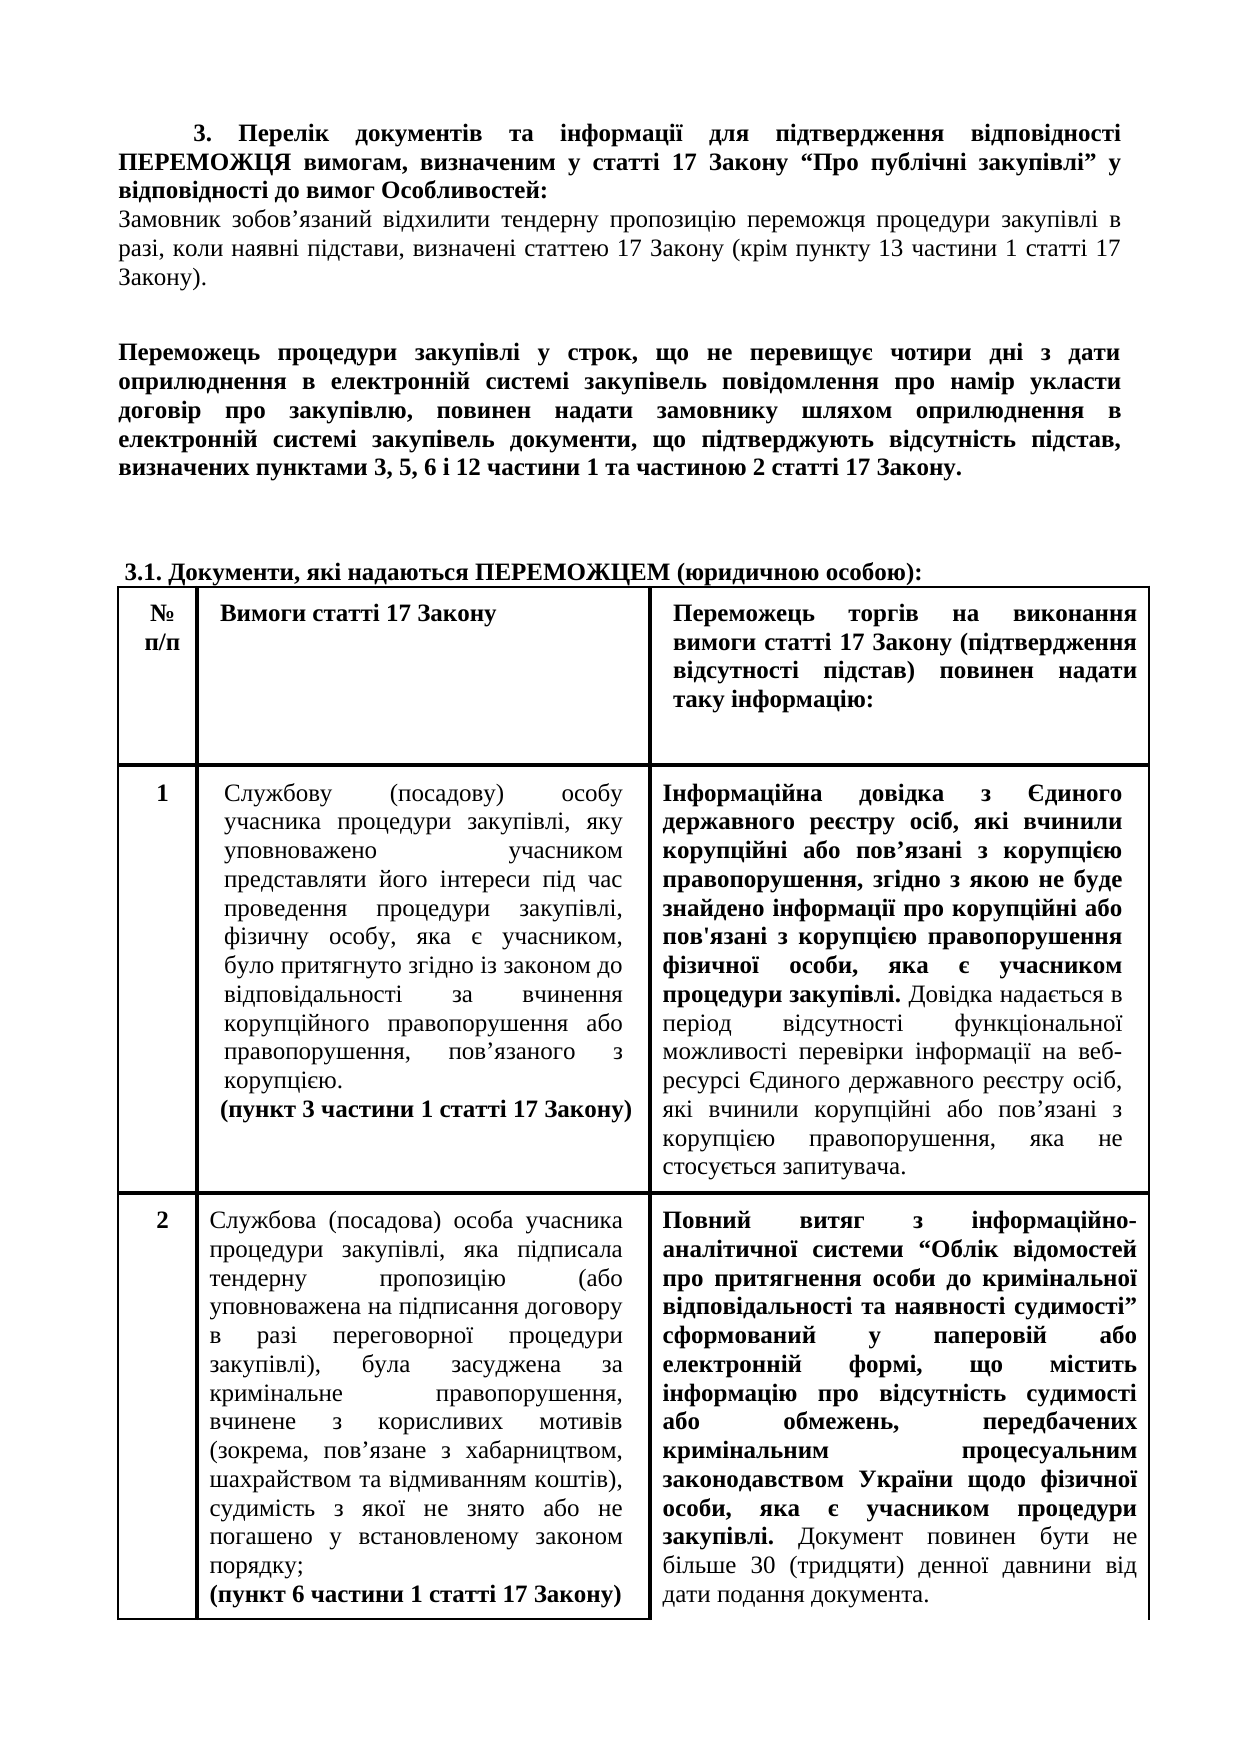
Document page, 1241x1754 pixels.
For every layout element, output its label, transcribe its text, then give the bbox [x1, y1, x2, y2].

text Замовник зобов’язаний відхилити тендерну пропозицію переможця процедури закупівлі в разі, коли наявні підстави, визначені статтею 17 Закону (крім пункту 13 частини 1 статті 17 Закону). [118, 204, 1122, 291]
table_cell Службову (посадову) особу учасника процедури закупівлі, яку уповноважено учасником представляти його інтереси під час проведення процедури закупівлі, фізичну особу, яка є учасником, було притягнуто згідно із законом до відповідальності за вчинення корупційного правопорушення або правопорушення, пов’язаного з корупцією. (пункт 3 частини 1 статті 17 Закону) [199, 767, 648, 1191]
table_header № п/п [119, 588, 195, 763]
table_header Вимоги статті 17 Закону [199, 588, 648, 763]
table_cell 2 [119, 1195, 195, 1618]
text Переможець процедури закупівлі у строк, що не перевищує чотири дні з дати оприлюднення в електронній системі закупівель повідомлення про намір укласти договір про закупівлю, повинен надати замовнику шляхом оприлюднення в електронній системі закупівель документи, що підтверджують відсутність підстав, визначених пунктами 3, 5, 6 і 12 частини 1 та частиною 2 статті 17 Закону. [118, 337, 1122, 481]
table_cell 1 [119, 767, 195, 1191]
table_header Переможець торгів на виконання вимоги статті 17 Закону (підтвердження відсутності підстав) повинен надати таку інформацію: [652, 588, 1148, 763]
table_cell Інформаційна довідка з Єдиного державного реєстру осіб, які вчинили корупційні або пов’язані з корупцією правопорушення, згідно з якою не буде знайдено інформації про корупційні або пов'язані з корупцією правопорушення фізичної особи, яка є учасником процедури закупівлі. Довідка надається в період відсутності функціональної можливості перевірки інформації на веб-ресурсі Єдиного державного реєстру осіб, які вчинили корупційні або пов’язані з корупцією правопорушення, яка не стосується запитувача. [652, 767, 1148, 1191]
table_cell Службова (посадова) особа учасника процедури закупівлі, яка підписала тендерну пропозицію (або уповноважена на підписання договору в разі переговорної процедури закупівлі), була засуджена за кримінальне правопорушення, вчинене з корисливих мотивів (зокрема, пов’язане з хабарництвом, шахрайством та відмиванням коштів), судимість з якої не знято або не погашено у встановленому законом порядку; (пункт 6 частини 1 статті 17 Закону) [199, 1195, 648, 1618]
table_cell Повний витяг з інформаційно-аналітичної системи “Облік відомостей про притягнення особи до кримінальної відповідальності та наявності судимості” сформований у паперовій або електронній формі, що містить інформацію про відсутність судимості або обмежень, передбачених кримінальним процесуальним законодавством України щодо фізичної особи, яка є учасником процедури закупівлі. Документ повинен бути не більше 30 (тридцяти) денної давнини від дати подання документа. [652, 1195, 1148, 1620]
text 3.1. Документи, які надаються ПЕРЕМОЖЦЕМ (юридичною особою): [118, 557, 1122, 586]
text 3. Перелік документів та інформації для підтвердження відповідності ПЕРЕМОЖЦЯ вимогам, визначеним у статті 17 Закону “Про публічні закупівлі” у відповідності до вимог Особливостей: [118, 118, 1122, 204]
